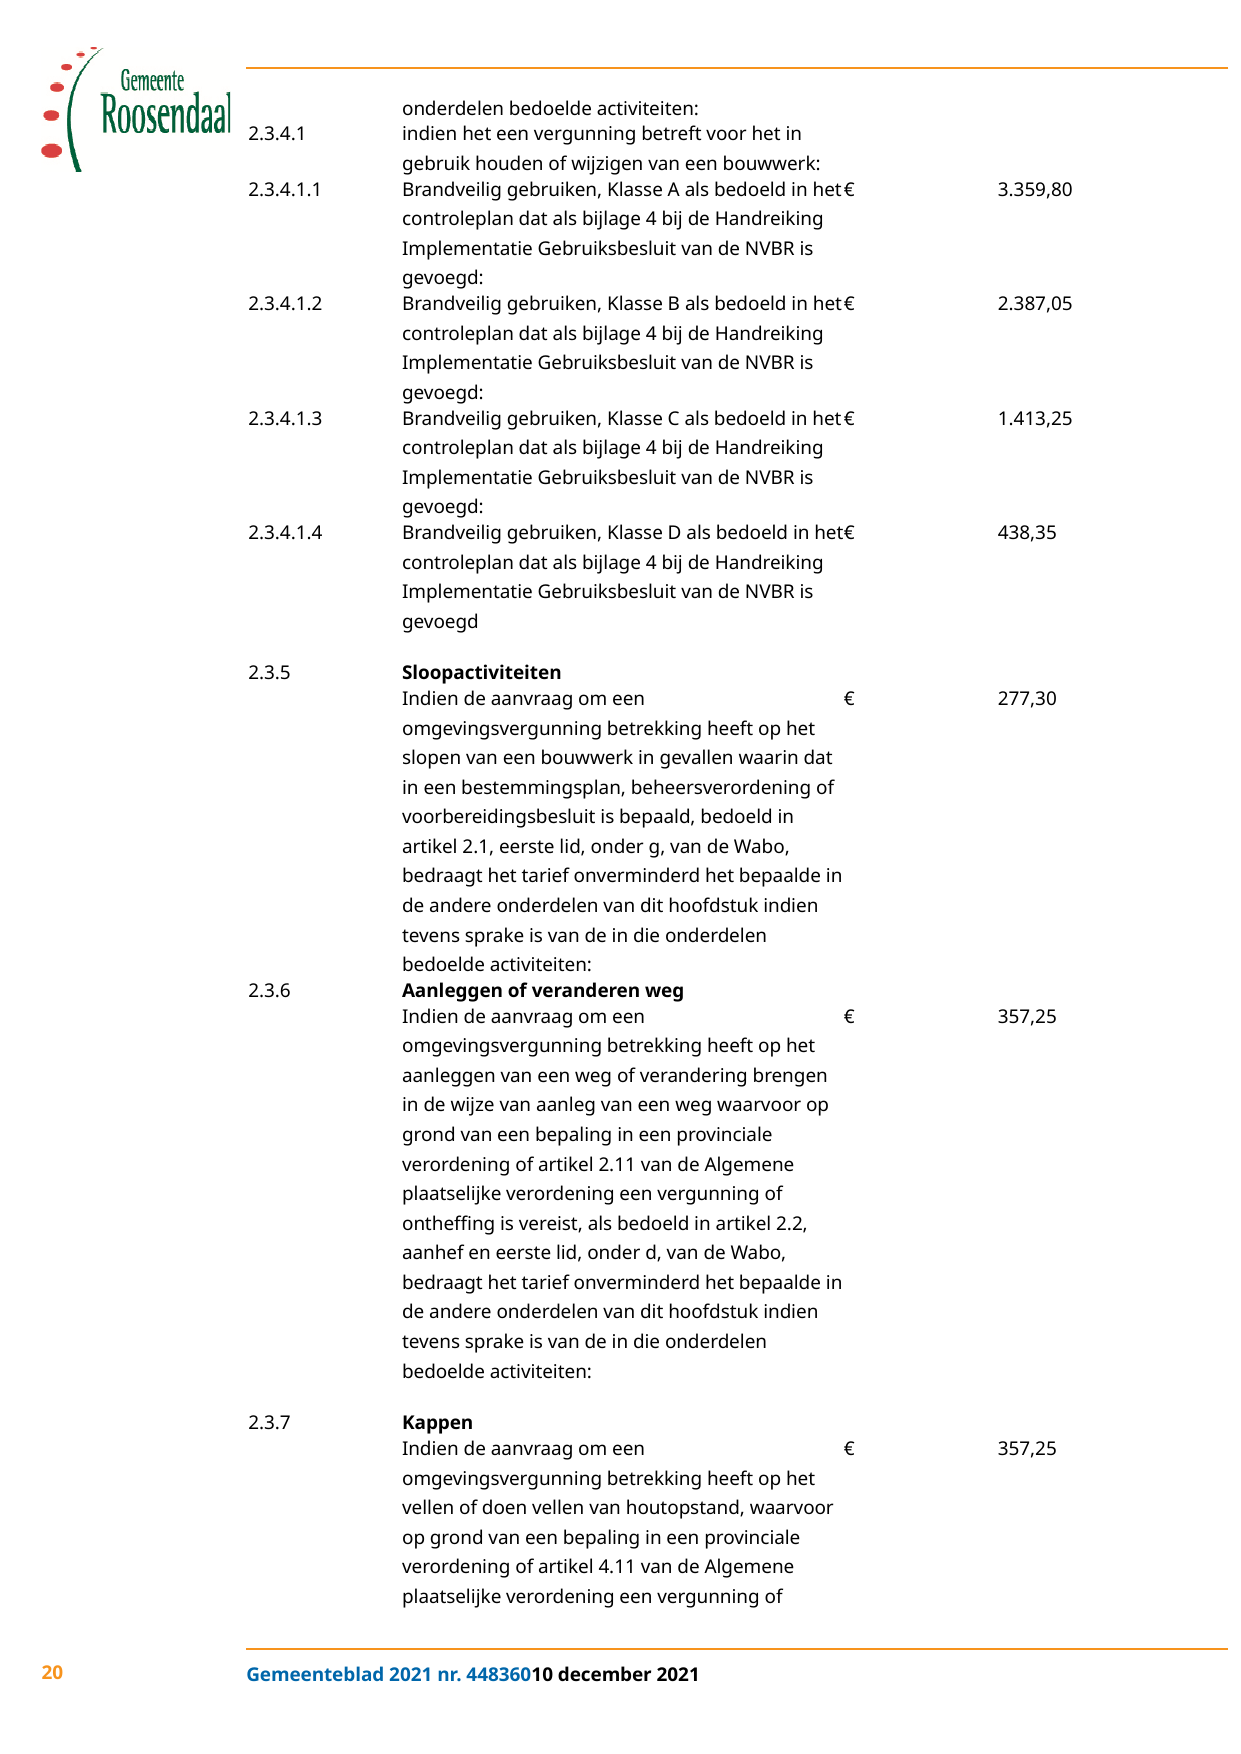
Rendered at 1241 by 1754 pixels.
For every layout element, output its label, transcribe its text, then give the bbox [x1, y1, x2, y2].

table_cell [998, 95, 1152, 121]
table_cell Brandveilig gebruiken, Klasse B als bedoeld in het controleplan dat als bijlage 4 bij de Handreiking Implementatie Gebruiksbesluit van de NVBR is gevoegd: [402, 290, 844, 405]
table_cell € [844, 1003, 998, 1384]
table_cell [248, 95, 402, 121]
table_cell [844, 977, 998, 1003]
table_cell Indien de aanvraag om een omgevingsvergunning betrekking heeft op het aanleggen van een weg of verandering brengen in de wijze van aanleg van een weg waarvoor op grond van een bepaling in een provinciale verordening of artikel 2.11 van de Algemene plaatselijke verordening een vergunning of ontheffing is vereist, als bedoeld in artikel 2.2, aanhef en eerste lid, onder d, van de Wabo, bedraagt het tarief onverminderd het bepaalde in de andere onderdelen van dit hoofdstuk indien tevens sprake is van de in die onderdelen bedoelde activiteiten: [402, 1003, 844, 1384]
picture [41, 47, 231, 172]
table_cell [844, 660, 998, 685]
table_cell € [844, 176, 998, 290]
table_cell [248, 685, 402, 977]
table_cell € [844, 405, 998, 519]
table_cell [844, 95, 998, 121]
table_cell 2.3.4.1.4 [248, 519, 402, 634]
table_cell 2.3.4.1 [248, 121, 402, 176]
table_cell Indien de aanvraag om een omgevingsvergunning betrekking heeft op het vellen of doen vellen van houtopstand, waarvoor op grond van een bepaling in een provinciale verordening of artikel 4.11 van de Algemene plaatselijke verordening een vergunning of [402, 1435, 844, 1609]
table_cell Sloopactiviteiten [402, 660, 844, 685]
table_cell [998, 1409, 1152, 1435]
table_cell Brandveilig gebruiken, Klasse C als bedoeld in het controleplan dat als bijlage 4 bij de Handreiking Implementatie Gebruiksbesluit van de NVBR is gevoegd: [402, 405, 844, 519]
table_cell Brandveilig gebruiken, Klasse D als bedoeld in het controleplan dat als bijlage 4 bij de Handreiking Implementatie Gebruiksbesluit van de NVBR is gevoegd [402, 519, 844, 634]
table_cell [248, 1435, 402, 1609]
table_cell 2.3.4.1.3 [248, 405, 402, 519]
table_cell 438,35 [998, 519, 1152, 634]
table_cell 277,30 [998, 685, 1152, 977]
table_cell Aanleggen of veranderen weg [402, 977, 844, 1003]
table_cell € [844, 1435, 998, 1609]
table_cell 2.3.6 [248, 977, 402, 1003]
table_cell 357,25 [998, 1003, 1152, 1384]
table_cell Indien de aanvraag om een omgevingsvergunning betrekking heeft op het slopen van een bouwwerk in gevallen waarin dat in een bestemmingsplan, beheersverordening of voorbereidingsbesluit is bepaald, bedoeld in artikel 2.1, eerste lid, onder g, van de Wabo, bedraagt het tarief onverminderd het bepaalde in de andere onderdelen van dit hoofdstuk indien tevens sprake is van de in die onderdelen bedoelde activiteiten: [402, 685, 844, 977]
table_cell [844, 1409, 998, 1435]
table_cell Brandveilig gebruiken, Klasse A als bedoeld in het controleplan dat als bijlage 4 bij de Handreiking Implementatie Gebruiksbesluit van de NVBR is gevoegd: [402, 176, 844, 290]
table_cell 2.3.5 [248, 660, 402, 685]
table_cell € [844, 290, 998, 405]
table_cell [248, 634, 1152, 659]
table_cell onderdelen bedoelde activiteiten: [402, 95, 844, 121]
table_cell 2.387,05 [998, 290, 1152, 405]
table_cell [998, 121, 1152, 176]
table_cell [998, 660, 1152, 685]
table_cell 2.3.7 [248, 1409, 402, 1435]
table_cell [248, 1384, 1152, 1409]
table_cell 1.413,25 [998, 405, 1152, 519]
table_cell [844, 121, 998, 176]
table_cell 357,25 [998, 1435, 1152, 1609]
table_cell [998, 977, 1152, 1003]
table_cell Kappen [402, 1409, 844, 1435]
table_cell indien het een vergunning betreft voor het in gebruik houden of wijzigen van een bouwwerk: [402, 121, 844, 176]
table_cell 3.359,80 [998, 176, 1152, 290]
table_cell 2.3.4.1.1 [248, 176, 402, 290]
table_cell [248, 1003, 402, 1384]
table_cell 2.3.4.1.2 [248, 290, 402, 405]
table_cell € [844, 519, 998, 634]
table_cell € [844, 685, 998, 977]
